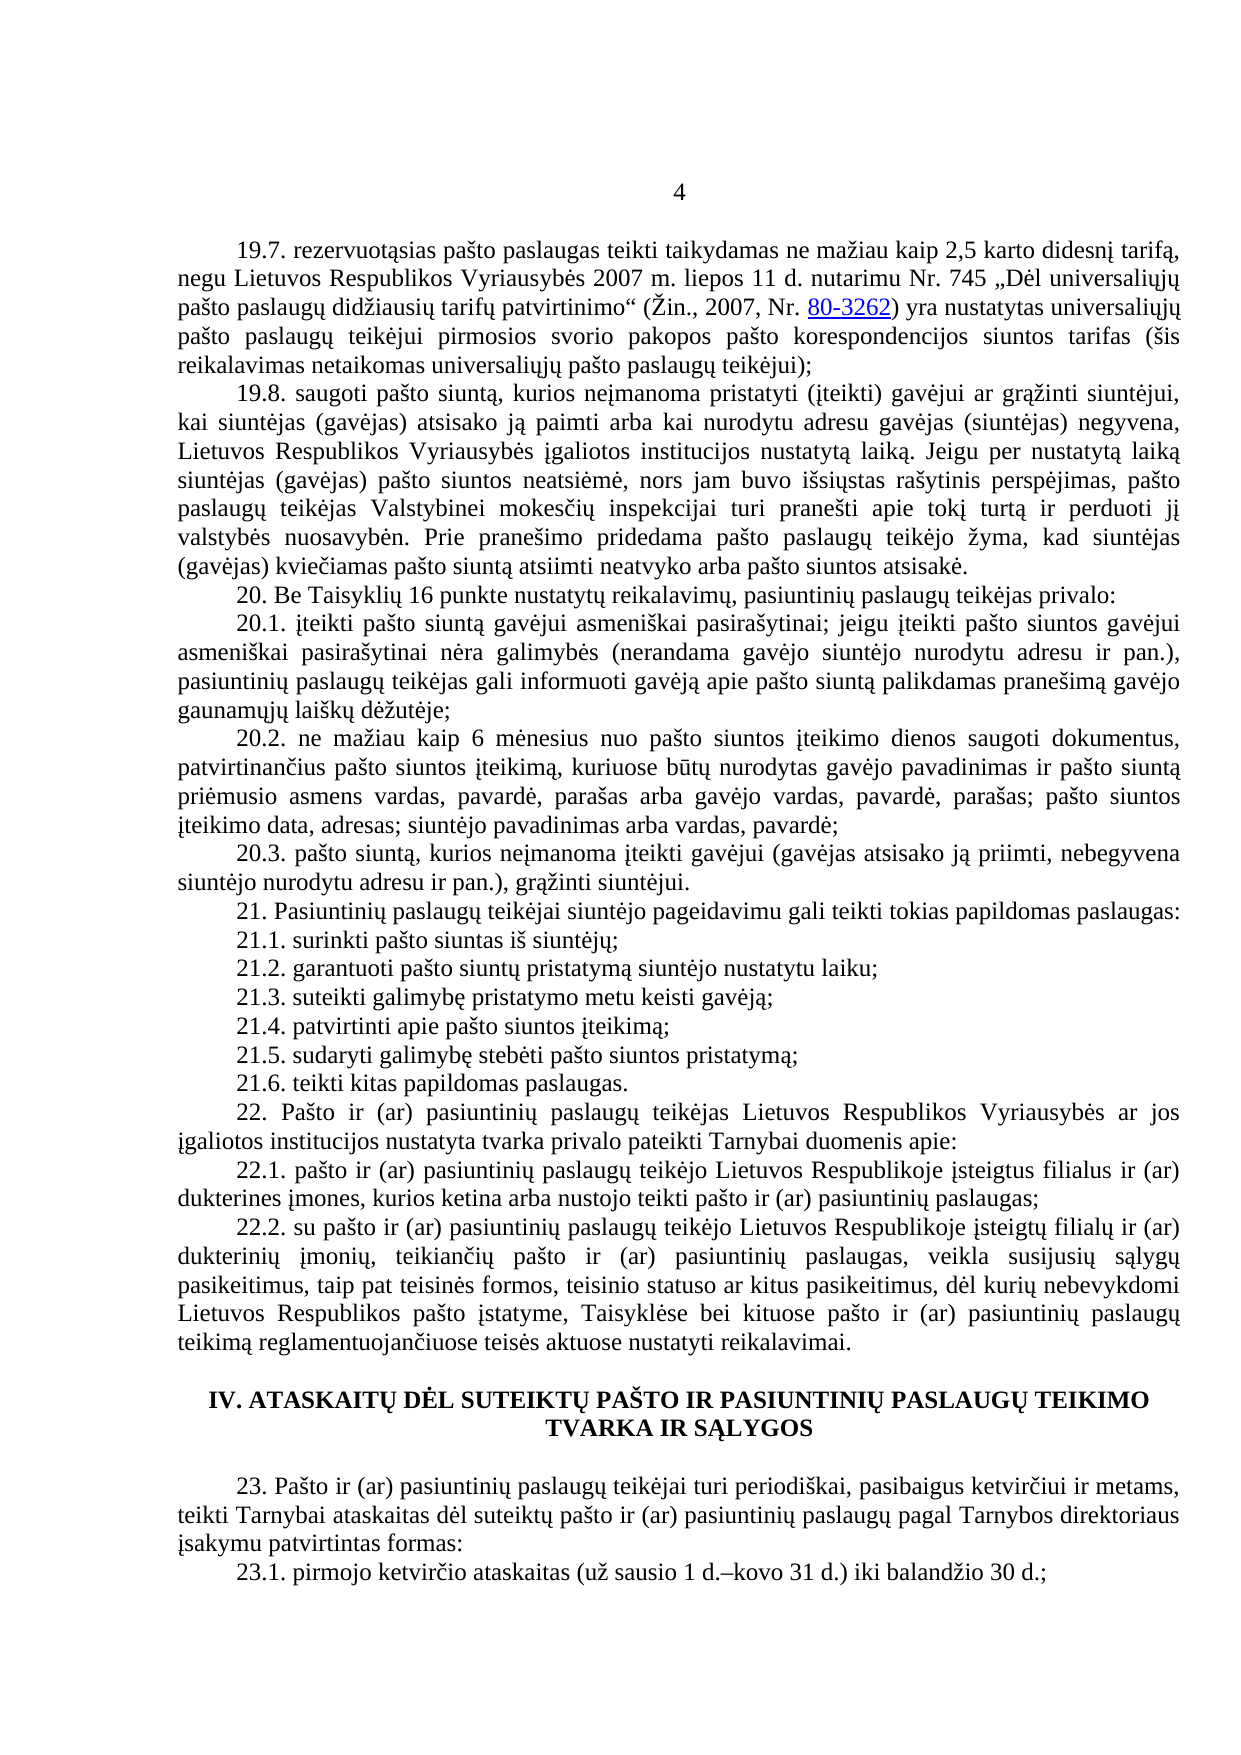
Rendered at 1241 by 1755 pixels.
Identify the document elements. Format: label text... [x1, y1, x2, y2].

text 21.6. teikti kitas papildomas paslaugas. [177, 1068, 1181, 1097]
text 21.5. sudaryti galimybę stebėti pašto siuntos pristatymą; [177, 1040, 1181, 1068]
text 21.1. surinkti pašto siuntas iš siuntėjų; [177, 925, 1181, 953]
text 23.1. pirmojo ketvirčio ataskaitas (už sausio 1 d.–kovo 31 d.) iki balandžio 30 d.; [177, 1557, 1181, 1586]
text 21.4. patvirtinti apie pašto siuntos įteikimą; [177, 1011, 1181, 1040]
text 20.1. įteikti pašto siuntą gavėjui asmeniškai pasirašytinai; jeigu įteikti pašto siuntos gavėjui asmeniškai pasirašytinai nėra galimybės (nerandama gavėjo siuntėjo nurodytu adresu ir pan.), pasiuntinių paslaugų teikėjas gali informuoti gavėją apie pašto siuntą palikdamas pranešimą gavėjo gaunamųjų laiškų dėžutėje; [177, 608, 1181, 723]
text 21.2. garantuoti pašto siuntų pristatymą siuntėjo nustatytu laiku; [177, 953, 1181, 982]
text 19.8. saugoti pašto siuntą, kurios neįmanoma pristatyti (įteikti) gavėjui ar grąžinti siuntėjui, kai siuntėjas (gavėjas) atsisako ją paimti arba kai nurodytu adresu gavėjas (siuntėjas) negyvena, Lietuvos Respublikos Vyriausybės įgaliotos institucijos nustatytą laiką. Jeigu per nustatytą laiką siuntėjas (gavėjas) pašto siuntos neatsiėmė, nors jam buvo išsiųstas rašytinis perspėjimas, pašto paslaugų teikėjas Valstybinei mokesčių inspekcijai turi pranešti apie tokį turtą ir perduoti jį valstybės nuosavybėn. Prie pranešimo pridedama pašto paslaugų teikėjo žyma, kad siuntėjas (gavėjas) kviečiamas pašto siuntą atsiimti neatvyko arba pašto siuntos atsisakė. [177, 378, 1181, 580]
text 20.2. ne mažiau kaip 6 mėnesius nuo pašto siuntos įteikimo dienos saugoti dokumentus, patvirtinančius pašto siuntos įteikimą, kuriuose būtų nurodytas gavėjo pavadinimas ir pašto siuntą priėmusio asmens vardas, pavardė, parašas arba gavėjo vardas, pavardė, parašas; pašto siuntos įteikimo data, adresas; siuntėjo pavadinimas arba vardas, pavardė; [177, 723, 1181, 838]
text 21. Pasiuntinių paslaugų teikėjai siuntėjo pageidavimu gali teikti tokias papildomas paslaugas: [177, 896, 1181, 925]
text 21.3. suteikti galimybę pristatymo metu keisti gavėją; [177, 982, 1181, 1011]
text 22.2. su pašto ir (ar) pasiuntinių paslaugų teikėjo Lietuvos Respublikoje įsteigtų filialų ir (ar) dukterinių įmonių, teikiančių pašto ir (ar) pasiuntinių paslaugas, veikla susijusių sąlygų pasikeitimus, taip pat teisinės formos, teisinio statuso ar kitus pasikeitimus, dėl kurių nebevykdomi Lietuvos Respublikos pašto įstatyme, Taisyklėse bei kituose pašto ir (ar) pasiuntinių paslaugų teikimą reglamentuojančiuose teisės aktuose nustatyti reikalavimai. [177, 1212, 1181, 1356]
text 20.3. pašto siuntą, kurios neįmanoma įteikti gavėjui (gavėjas atsisako ją priimti, nebegyvena siuntėjo nurodytu adresu ir pan.), grąžinti siuntėjui. [177, 838, 1181, 896]
text 20. Be Taisyklių 16 punkte nustatytų reikalavimų, pasiuntinių paslaugų teikėjas privalo: [177, 580, 1181, 608]
text IV. ATASKAITŲ DĖL SUTEIKTŲ PAŠTO IR PASIUNTINIŲ PASLAUGŲ TEIKIMO TVARKA IR SĄLYGOS [177, 1385, 1181, 1442]
text 22. Pašto ir (ar) pasiuntinių paslaugų teikėjas Lietuvos Respublikos Vyriausybės ar jos įgaliotos institucijos nustatyta tvarka privalo pateikti Tarnybai duomenis apie: [177, 1097, 1181, 1155]
text 23. Pašto ir (ar) pasiuntinių paslaugų teikėjai turi periodiškai, pasibaigus ketvirčiui ir metams, teikti Tarnybai ataskaitas dėl suteiktų pašto ir (ar) pasiuntinių paslaugų pagal Tarnybos direktoriaus įsakymu patvirtintas formas: [177, 1471, 1181, 1557]
text 19.7. rezervuotąsias pašto paslaugas teikti taikydamas ne mažiau kaip 2,5 karto didesnį tarifą, negu Lietuvos Respublikos Vyriausybės 2007 m. liepos 11 d. nutarimu Nr. 745 „Dėl universaliųjų pašto paslaugų didžiausių tarifų patvirtinimo“ (Žin., 2007, Nr. 80-3262) yra nustatytas universaliųjų pašto paslaugų teikėjui pirmosios svorio pakopos pašto korespondencijos siuntos tarifas (šis reikalavimas netaikomas universaliųjų pašto paslaugų teikėjui); [177, 235, 1181, 378]
text 22.1. pašto ir (ar) pasiuntinių paslaugų teikėjo Lietuvos Respublikoje įsteigtus filialus ir (ar) dukterines įmones, kurios ketina arba nustojo teikti pašto ir (ar) pasiuntinių paslaugas; [177, 1155, 1181, 1212]
